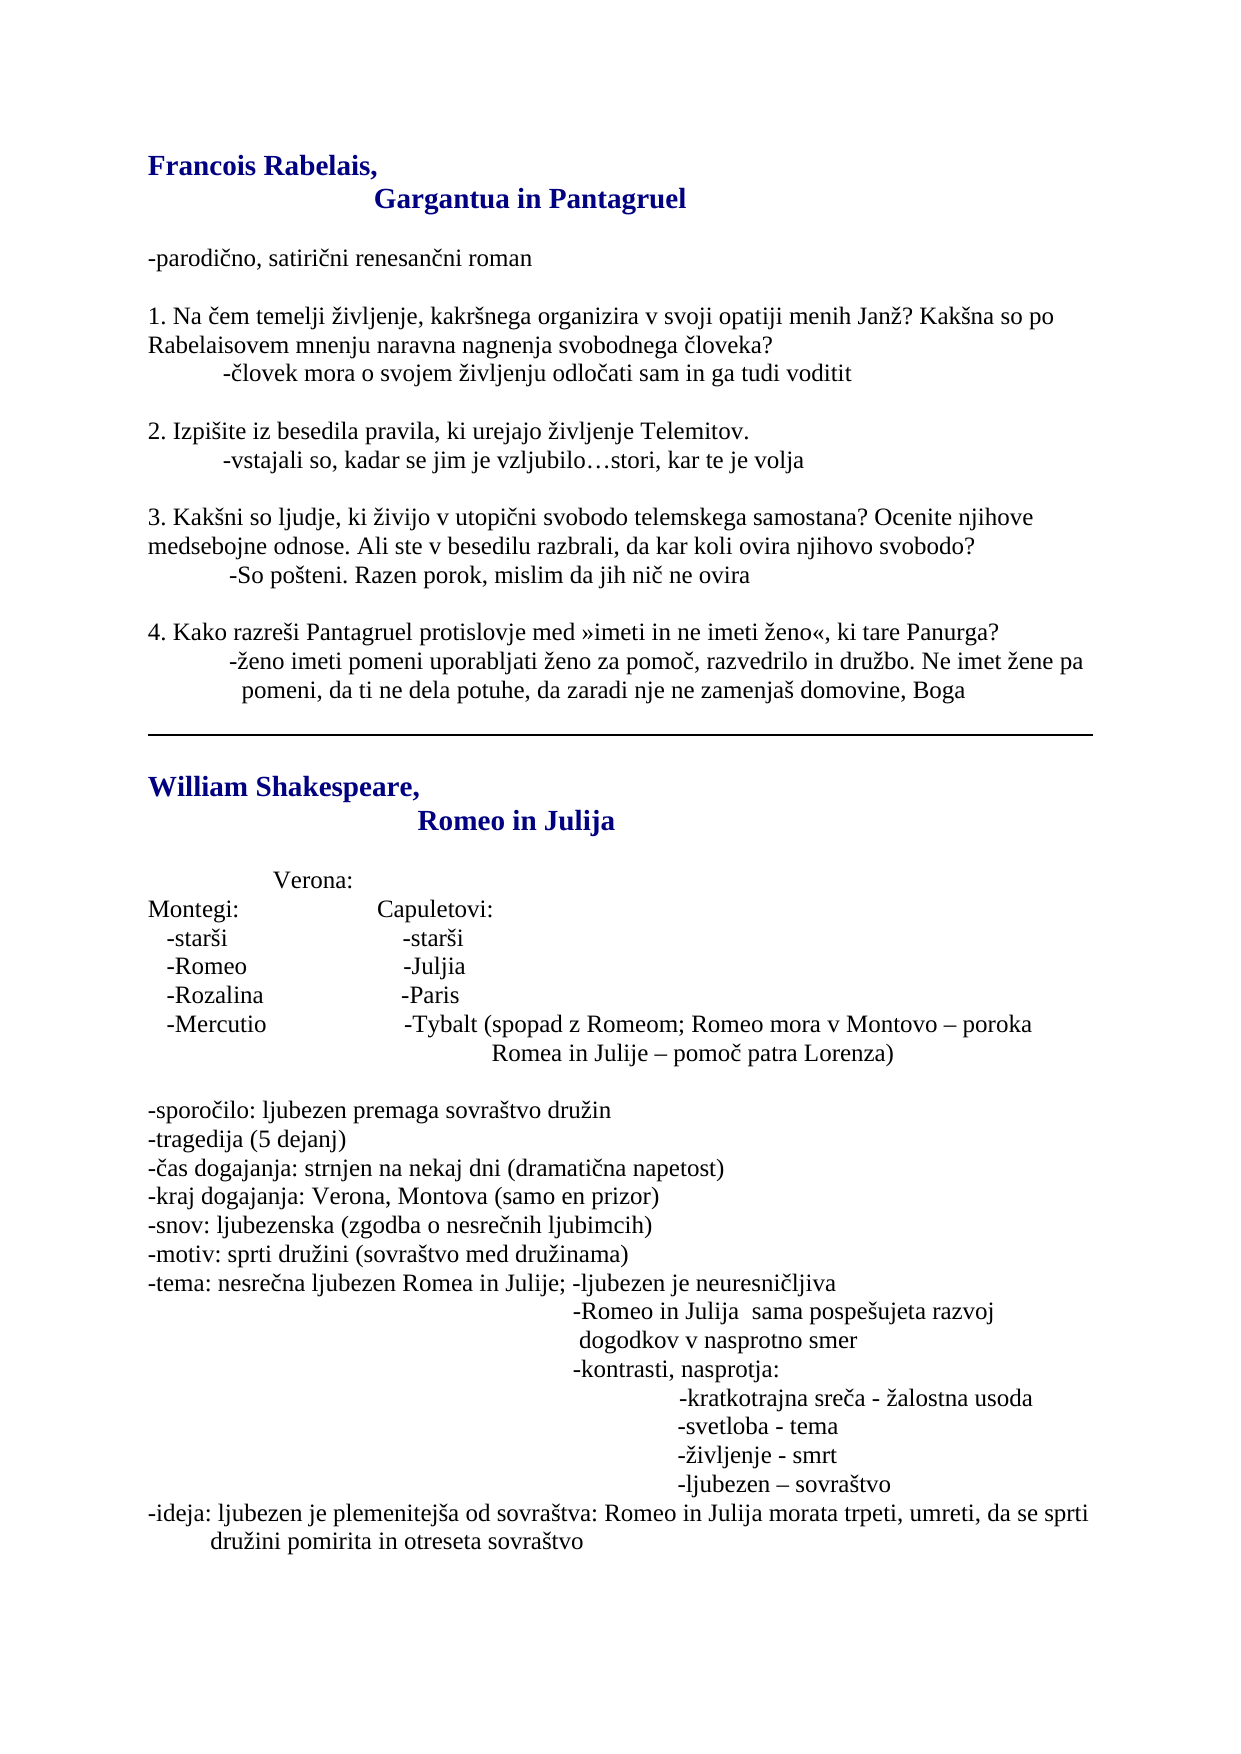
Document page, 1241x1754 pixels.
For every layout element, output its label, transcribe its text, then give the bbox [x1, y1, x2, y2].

text -tema: nesrečna ljubezen Romea in Julije; -ljubezen je neuresničljiva [148, 1268, 1093, 1296]
text -motiv: sprti družini (sovraštvo med družinama) [148, 1239, 1093, 1268]
text -snov: ljubezenska (zgodba o nesrečnih ljubimcih) [148, 1210, 1093, 1239]
text Gargantua in Pantagruel [148, 181, 1093, 215]
text 1. Na čem temelji življenje, kakršnega organizira v svoji opatiji menih Janž? Kakšna so po Rabelaisovem mnenju naravna nagnenja svobodnega človeka? [148, 301, 1093, 358]
text Verona: [148, 865, 1093, 894]
text -Mercutio -Tybalt (spopad z Romeom; Romeo mora v Montovo – poroka [148, 1009, 1093, 1038]
text -človek mora o svojem življenju odločati sam in ga tudi voditit [148, 358, 1093, 387]
text -čas dogajanja: strnjen na nekaj dni (dramatična napetost) [148, 1153, 1093, 1181]
text -So pošteni. Razen porok, mislim da jih nič ne ovira [148, 560, 1093, 588]
text dogodkov v nasprotno smer [148, 1325, 1093, 1354]
text -ideja: ljubezen je plemenitejša od sovraštva: Romeo in Julija morata trpeti, umreti, da se sprti [148, 1498, 1093, 1526]
text -Rozalina -Paris [148, 980, 1093, 1009]
text -tragedija (5 dejanj) [148, 1124, 1093, 1153]
text -kontrasti, nasprotja: [148, 1354, 1093, 1383]
text Montegi: Capuletovi: [148, 894, 1093, 923]
text -parodično, satirični renesančni roman [148, 243, 1093, 272]
text Romeo in Julija [148, 803, 1093, 836]
text -svetloba - tema [148, 1411, 1093, 1440]
text -življenje - smrt [148, 1440, 1093, 1469]
text Francois Rabelais, [148, 148, 1093, 181]
text -ženo imeti pomeni uporabljati ženo za pomoč, razvedrilo in družbo. Ne imet žene pa pomeni, da ti ne dela potuhe, da zaradi nje ne zamenjaš domovine, Boga [148, 646, 1093, 703]
text -starši -starši [148, 923, 1093, 951]
text 2. Izpišite iz besedila pravila, ki urejajo življenje Telemitov. [148, 416, 1093, 445]
text -kraj dogajanja: Verona, Montova (samo en prizor) [148, 1181, 1093, 1210]
text William Shakespeare, [148, 769, 1093, 803]
text Romea in Julije – pomoč patra Lorenza) [148, 1038, 1093, 1066]
text -sporočilo: ljubezen premaga sovraštvo družin [148, 1095, 1093, 1124]
text -Romeo in Julija sama pospešujeta razvoj [148, 1296, 1093, 1325]
text družini pomirita in otreseta sovraštvo [148, 1526, 1093, 1555]
text -kratkotrajna sreča - žalostna usoda [148, 1383, 1093, 1411]
text -vstajali so, kadar se jim je vzljubilo…stori, kar te je volja [148, 445, 1093, 473]
text 4. Kako razreši Pantagruel protislovje med »imeti in ne imeti ženo«, ki tare Panurga? [148, 617, 1093, 646]
text 3. Kakšni so ljudje, ki živijo v utopični svobodo telemskega samostana? Ocenite njihove medsebojne odnose. Ali ste v besedilu razbrali, da kar koli ovira njihovo svobodo? [148, 502, 1093, 560]
text -Romeo -Juljia [148, 951, 1093, 980]
text -ljubezen – sovraštvo [148, 1469, 1093, 1498]
